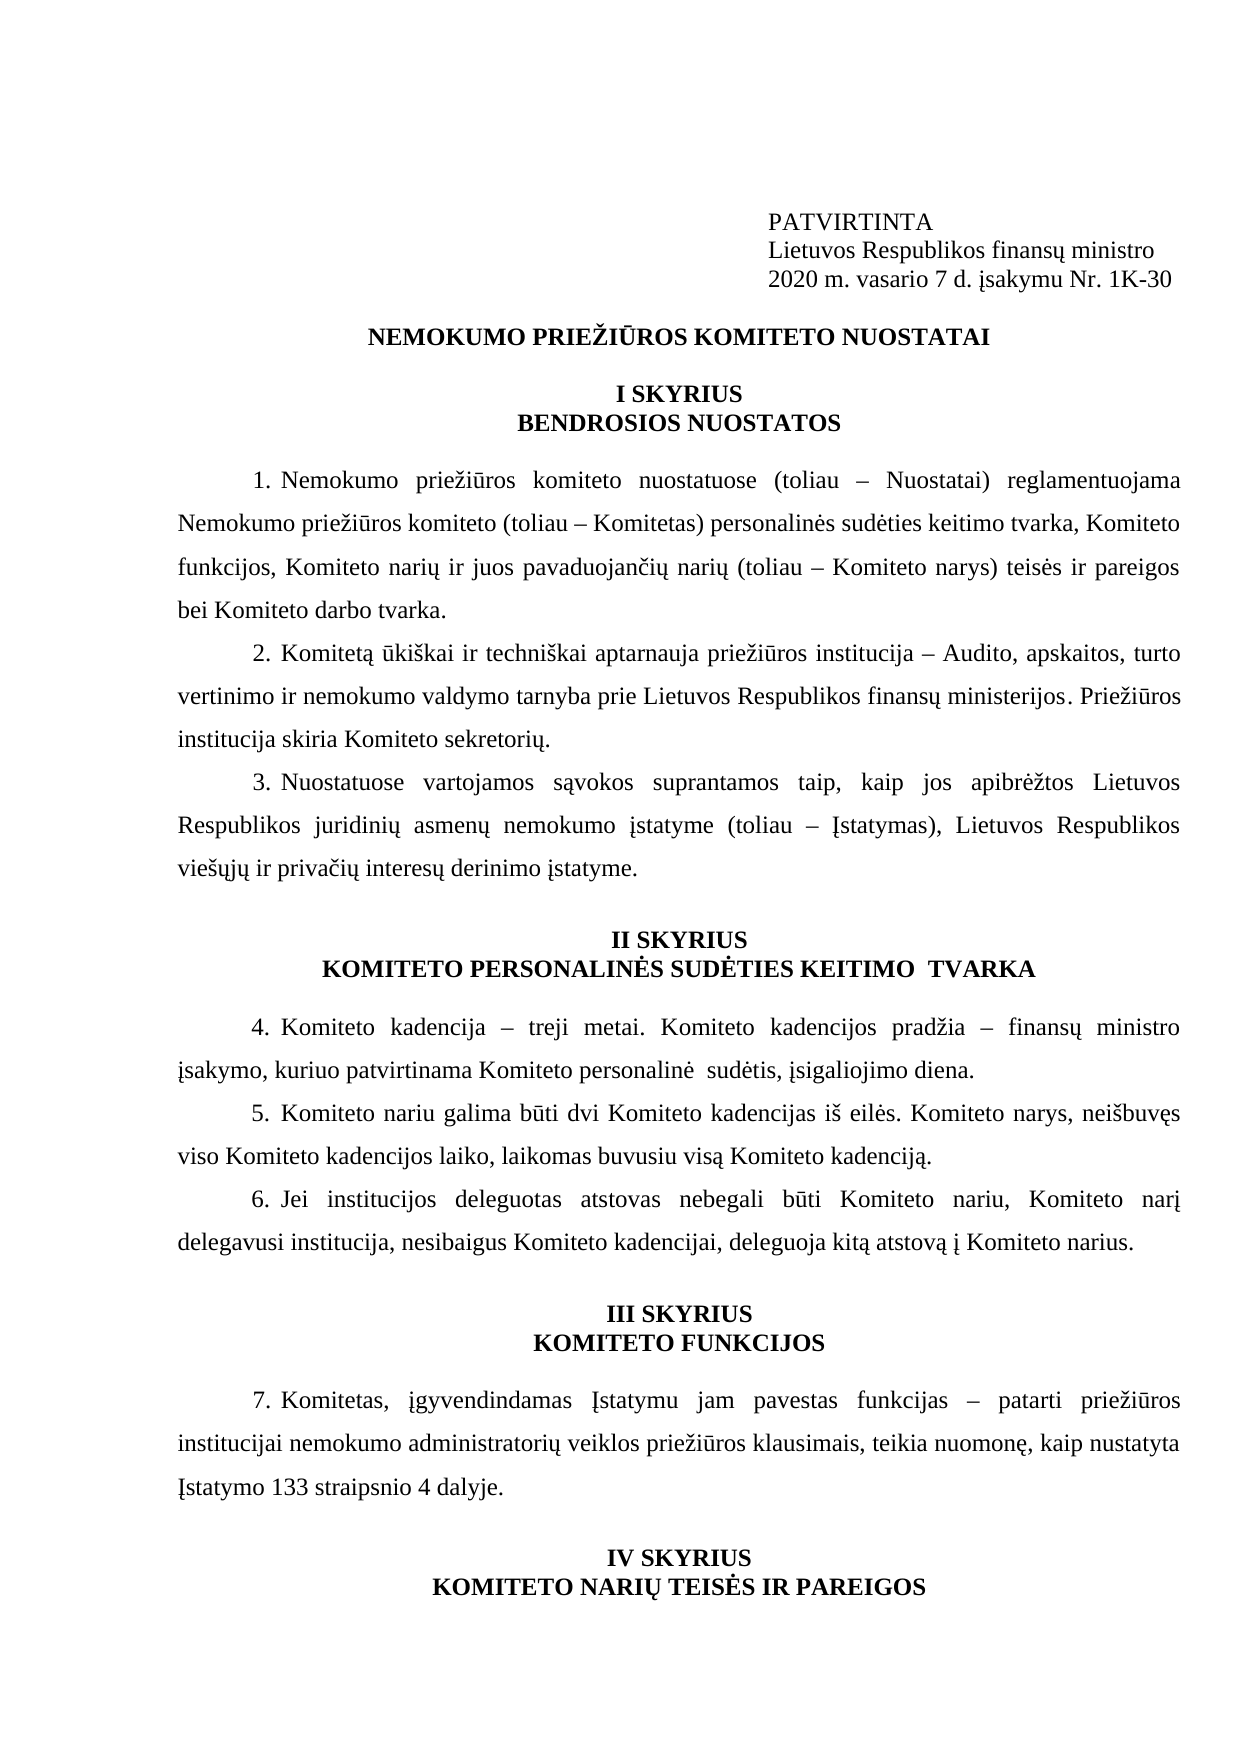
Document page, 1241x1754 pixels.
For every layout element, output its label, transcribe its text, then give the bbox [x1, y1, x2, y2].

text I SKYRIUS [177, 379, 1181, 408]
text KOMITETO NARIŲ TEISĖS IR PAREIGOS [177, 1572, 1181, 1601]
text III SKYRIUS [177, 1299, 1181, 1328]
text KOMITETO PERSONALINĖS SUDĖTIES KEITIMO TVARKA [177, 954, 1181, 983]
text Lietuvos Respublikos finansų ministro [768, 235, 1181, 264]
text 7. Komitetas, įgyvendindamas Įstatymu jam pavestas funkcijas – patarti priežiūros institucijai nemokumo administratorių veiklos priežiūros klausimais, teikia nuomonę, kaip nustatyta Įstatymo 133 straipsnio 4 dalyje. [177, 1385, 1181, 1500]
text 2020 m. vasario 7 d. įsakymu Nr. 1K-30 [768, 264, 1181, 293]
text NEMOKUMO PRIEŽIŪROS KOMITETO NUOSTATAI [177, 322, 1181, 350]
text II SKYRIUS [177, 925, 1181, 954]
text 2. Komitetą ūkiškai ir techniškai aptarnauja priežiūros institucija – Audito, apskaitos, turto vertinimo ir nemokumo valdymo tarnyba prie Lietuvos Respublikos finansų ministerijos. Priežiūros institucija skiria Komiteto sekretorių. [177, 638, 1181, 753]
text 3. Nuostatuose vartojamos sąvokos suprantamos taip, kaip jos apibrėžtos Lietuvos Respublikos juridinių asmenų nemokumo įstatyme (toliau – Įstatymas), Lietuvos Respublikos viešųjų ir privačių interesų derinimo įstatyme. [177, 767, 1181, 882]
text IV SKYRIUS [177, 1543, 1181, 1572]
text PATVIRTINTA [768, 207, 1181, 235]
text 6. Jei institucijos deleguotas atstovas nebegali būti Komiteto nariu, Komiteto narį delegavusi institucija, nesibaigus Komiteto kadencijai, deleguoja kitą atstovą į Komiteto narius. [177, 1184, 1181, 1256]
text 1. Nemokumo priežiūros komiteto nuostatuose (toliau – Nuostatai) reglamentuojama Nemokumo priežiūros komiteto (toliau – Komitetas) personalinės sudėties keitimo tvarka, Komiteto funkcijos, Komiteto narių ir juos pavaduojančių narių (toliau – Komiteto narys) teisės ir pareigos bei Komiteto darbo tvarka. [177, 465, 1181, 623]
text BENDROSIOS NUOSTATOS [177, 408, 1181, 437]
text KOMITETO FUNKCIJOS [177, 1328, 1181, 1357]
text 5. Komiteto nariu galima būti dvi Komiteto kadencijas iš eilės. Komiteto narys, neišbuvęs viso Komiteto kadencijos laiko, laikomas buvusiu visą Komiteto kadenciją. [177, 1098, 1181, 1170]
text 4. Komiteto kadencija – treji metai. Komiteto kadencijos pradžia – finansų ministro įsakymo, kuriuo patvirtinama Komiteto personalinė sudėtis, įsigaliojimo diena. [177, 1012, 1181, 1083]
